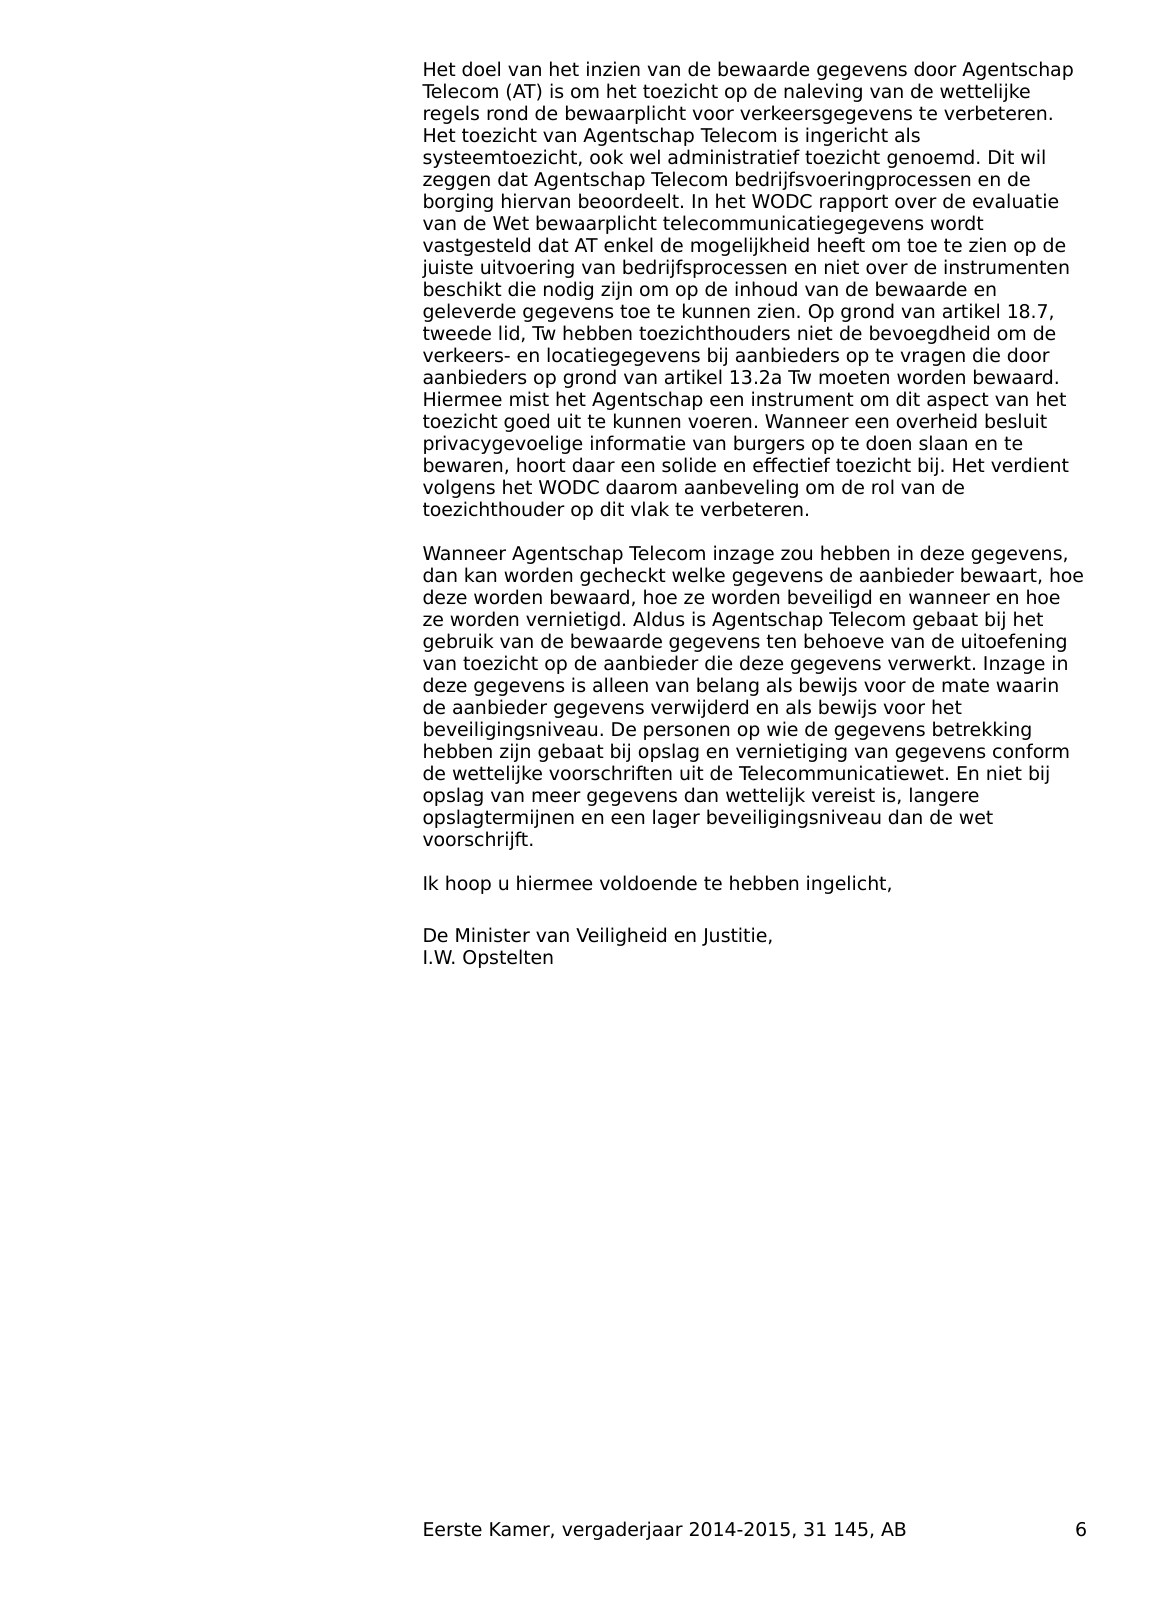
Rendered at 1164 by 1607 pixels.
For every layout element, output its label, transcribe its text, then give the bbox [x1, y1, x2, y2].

text Het doel van het inzien van de bewaarde gegevens door Agentschap Telecom (AT) is om het toezicht op de naleving van de wettelijke regels rond de bewaarplicht voor verkeersgegevens te verbeteren. Het toezicht van Agentschap Telecom is ingericht als systeemtoezicht, ook wel administratief toezicht genoemd. Dit wil zeggen dat Agentschap Telecom bedrijfsvoeringprocessen en de borging hiervan beoordeelt. In het WODC rapport over de evaluatie van de Wet bewaarplicht telecommunicatiegegevens wordt vastgesteld dat AT enkel de mogelijkheid heeft om toe te zien op de juiste uitvoering van bedrijfsprocessen en niet over de instrumenten beschikt die nodig zijn om op de inhoud van de bewaarde en geleverde gegevens toe te kunnen zien. Op grond van artikel 18.7, tweede lid, Tw hebben toezichthouders niet de bevoegdheid om de verkeers- en locatiegegevens bij aanbieders op te vragen die door aanbieders op grond van artikel 13.2a Tw moeten worden bewaard. Hiermee mist het Agentschap een instrument om dit aspect van het toezicht goed uit te kunnen voeren. Wanneer een overheid besluit privacygevoelige informatie van burgers op te doen slaan en te bewaren, hoort daar een solide en effectief toezicht bij. Het verdient volgens het WODC daarom aanbeveling om de rol van de toezichthouder op dit vlak te verbeteren. [422, 59, 1087, 521]
text De Minister van Veiligheid en Justitie, I.W. Opstelten [422, 925, 1087, 969]
text Wanneer Agentschap Telecom inzage zou hebben in deze gegevens, dan kan worden gecheckt welke gegevens de aanbieder bewaart, hoe deze worden bewaard, hoe ze worden beveiligd en wanneer en hoe ze worden vernietigd. Aldus is Agentschap Telecom gebaat bij het gebruik van de bewaarde gegevens ten behoeve van de uitoefening van toezicht op de aanbieder die deze gegevens verwerkt. Inzage in deze gegevens is alleen van belang als bewijs voor de mate waarin de aanbieder gegevens verwijderd en als bewijs voor het beveiligingsniveau. De personen op wie de gegevens betrekking hebben zijn gebaat bij opslag en vernietiging van gegevens conform de wettelijke voorschriften uit de Telecommunicatiewet. En niet bij opslag van meer gegevens dan wettelijk vereist is, langere opslagtermijnen en een lager beveiligingsniveau dan de wet voorschrijft. [422, 543, 1087, 851]
text Ik hoop u hiermee voldoende te hebben ingelicht, [422, 873, 1087, 895]
